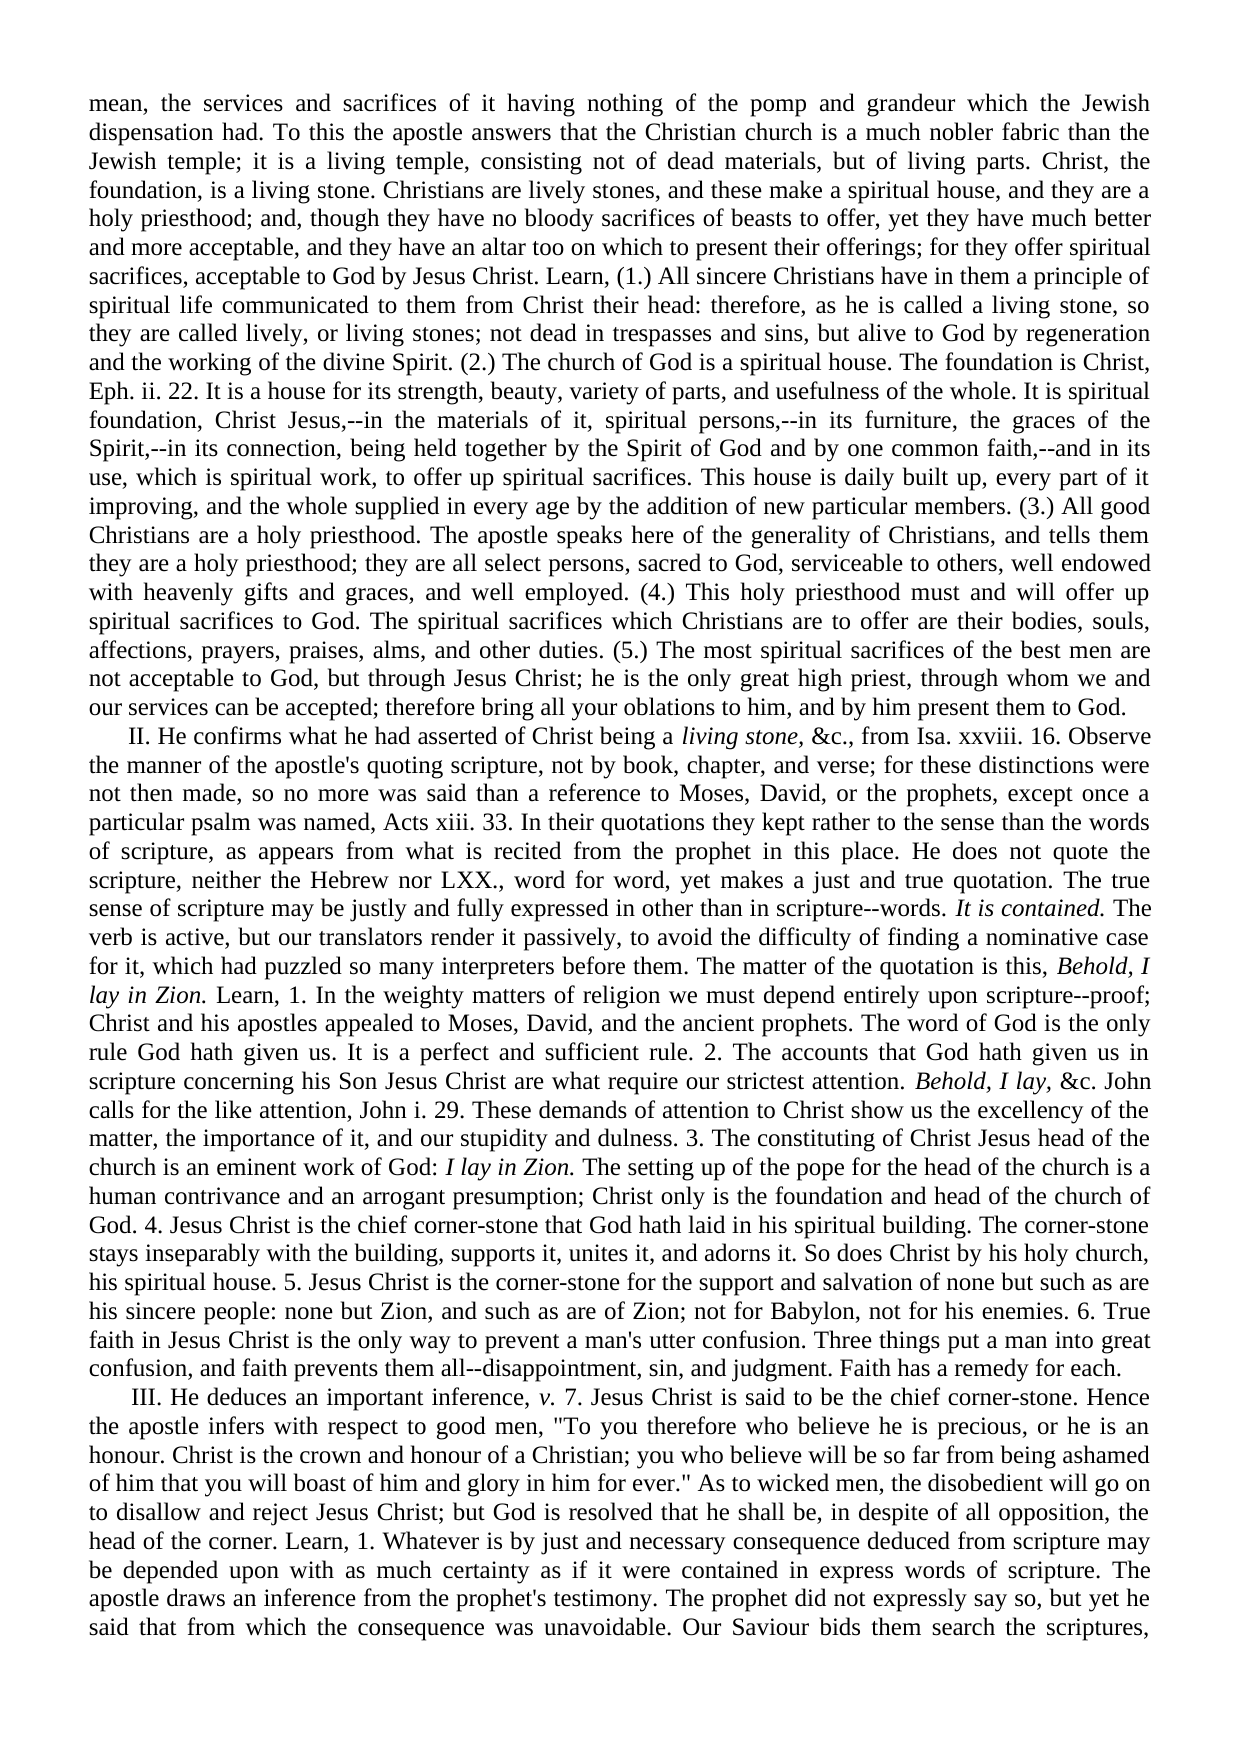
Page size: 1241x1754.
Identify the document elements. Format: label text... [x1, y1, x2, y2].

text mean, the services and sacrifices of it having nothing of the pomp and grandeur which the Jewish dispensation had. To this the apostle answers that the Christian church is a much nobler fabric than the Jewish temple; it is a living temple, consisting not of dead materials, but of living parts. Christ, the foundation, is a living stone. Christians are lively stones, and these make a spiritual house, and they are a holy priesthood; and, though they have no bloody sacrifices of beasts to offer, yet they have much better and more acceptable, and they have an altar too on which to present their offerings; for they offer spiritual sacrifices, acceptable to God by Jesus Christ. Learn, (1.) All sincere Christians have in them a principle of spiritual life communicated to them from Christ their head: therefore, as he is called a living stone, so they are called lively, or living stones; not dead in trespasses and sins, but alive to God by regeneration and the working of the divine Spirit. (2.) The church of God is a spiritual house. The foundation is Christ, Eph. ii. 22. It is a house for its strength, beauty, variety of parts, and usefulness of the whole. It is spiritual foundation, Christ Jesus,--in the materials of it, spiritual persons,--in its furniture, the graces of the Spirit,--in its connection, being held together by the Spirit of God and by one common faith,--and in its use, which is spiritual work, to offer up spiritual sacrifices. This house is daily built up, every part of it improving, and the whole supplied in every age by the addition of new particular members. (3.) All good Christians are a holy priesthood. The apostle speaks here of the generality of Christians, and tells them they are a holy priesthood; they are all select persons, sacred to God, serviceable to others, well endowed with heavenly gifts and graces, and well employed. (4.) This holy priesthood must and will offer up spiritual sacrifices to God. The spiritual sacrifices which Christians are to offer are their bodies, souls, affections, prayers, praises, alms, and other duties. (5.) The most spiritual sacrifices of the best men are not acceptable to God, but through Jesus Christ; he is the only great high priest, through whom we and our services can be accepted; therefore bring all your oblations to him, and by him present them to God. [88, 88, 1152, 721]
text II. He confirms what he had asserted of Christ being a living stone, &c., from Isa. xxviii. 16. Observe the manner of the apostle's quoting scripture, not by book, chapter, and verse; for these distinctions were not then made, so no more was said than a reference to Moses, David, or the prophets, except once a particular psalm was named, Acts xiii. 33. In their quotations they kept rather to the sense than the words of scripture, as appears from what is recited from the prophet in this place. He does not quote the scripture, neither the Hebrew nor LXX., word for word, yet makes a just and true quotation. The true sense of scripture may be justly and fully expressed in other than in scripture--words. It is contained. The verb is active, but our translators render it passively, to avoid the difficulty of finding a nominative case for it, which had puzzled so many interpreters before them. The matter of the quotation is this, Behold, I lay in Zion. Learn, 1. In the weighty matters of religion we must depend entirely upon scripture--proof; Christ and his apostles appealed to Moses, David, and the ancient prophets. The word of God is the only rule God hath given us. It is a perfect and sufficient rule. 2. The accounts that God hath given us in scripture concerning his Son Jesus Christ are what require our strictest attention. Behold, I lay, &c. John calls for the like attention, John i. 29. These demands of attention to Christ show us the excellency of the matter, the importance of it, and our stupidity and dulness. 3. The constituting of Christ Jesus head of the church is an eminent work of God: I lay in Zion. The setting up of the pope for the head of the church is a human contrivance and an arrogant presumption; Christ only is the foundation and head of the church of God. 4. Jesus Christ is the chief corner-stone that God hath laid in his spiritual building. The corner-stone stays inseparably with the building, supports it, unites it, and adorns it. So does Christ by his holy church, his spiritual house. 5. Jesus Christ is the corner-stone for the support and salvation of none but such as are his sincere people: none but Zion, and such as are of Zion; not for Babylon, not for his enemies. 6. True faith in Jesus Christ is the only way to prevent a man's utter confusion. Three things put a man into great confusion, and faith prevents them all--disappointment, sin, and judgment. Faith has a remedy for each. [88, 721, 1152, 1382]
text III. He deduces an important inference, v. 7. Jesus Christ is said to be the chief corner-stone. Hence the apostle infers with respect to good men, "To you therefore who believe he is precious, or he is an honour. Christ is the crown and honour of a Christian; you who believe will be so far from being ashamed of him that you will boast of him and glory in him for ever." As to wicked men, the disobedient will go on to disallow and reject Jesus Christ; but God is resolved that he shall be, in despite of all opposition, the head of the corner. Learn, 1. Whatever is by just and necessary consequence deduced from scripture may be depended upon with as much certainty as if it were contained in express words of scripture. The apostle draws an inference from the prophet's testimony. The prophet did not expressly say so, but yet he said that from which the consequence was unavoidable. Our Saviour bids them search the scriptures, [88, 1382, 1152, 1641]
